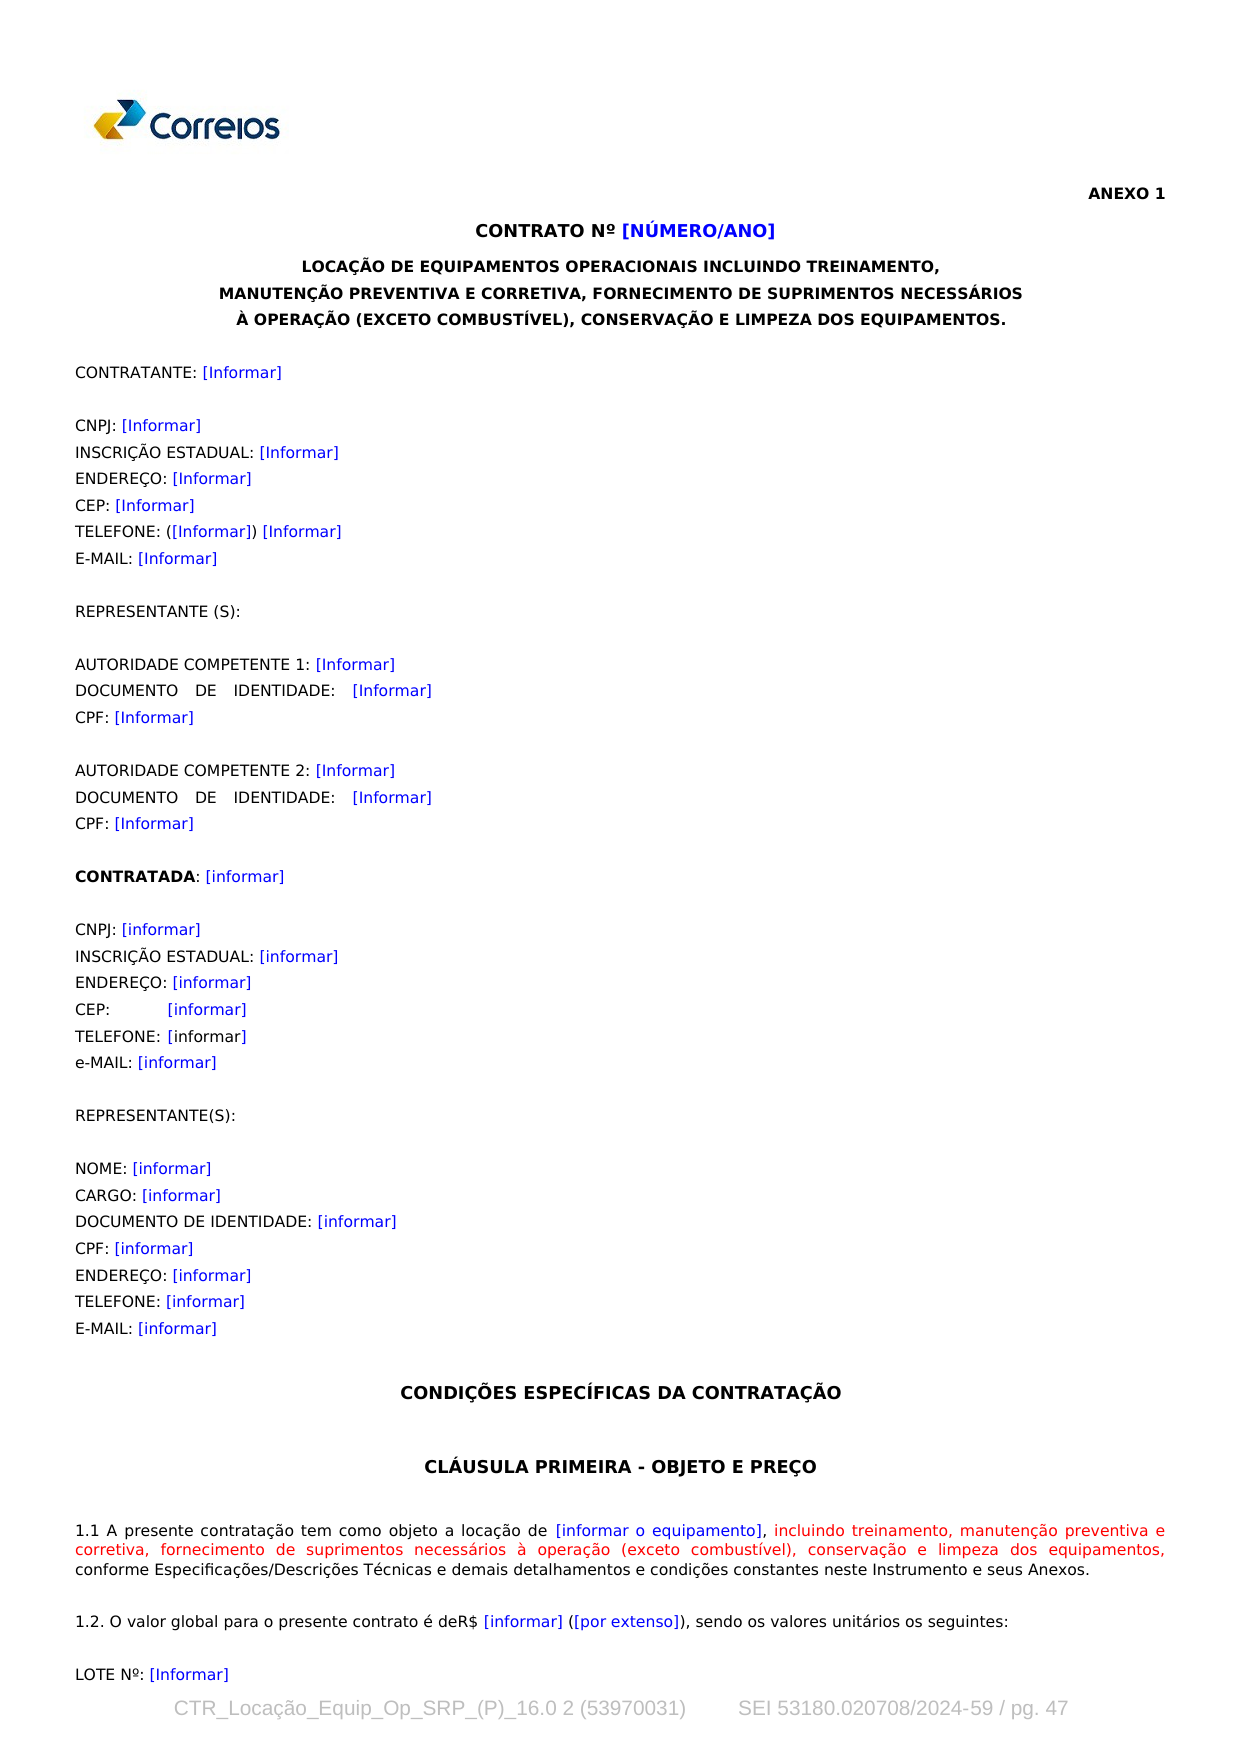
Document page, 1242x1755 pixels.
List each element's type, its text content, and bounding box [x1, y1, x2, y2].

text AUTORIDADE COMPETENTE 2: [Informar] [75, 762, 1166, 780]
text ENDEREÇO: [informar] [75, 1267, 1184, 1285]
text ENDEREÇO: [Informar] [75, 470, 1184, 488]
text CEP: [informar] TELEFONE: [informar] e-MAIL: [informar] [75, 1001, 246, 1072]
text TELEFONE: [informar] [75, 1293, 1184, 1311]
text CONDIÇÕES ESPECÍFICAS DA CONTRATAÇÃO [70, 1383, 1172, 1404]
text CARGO: [informar] [75, 1187, 1184, 1205]
text CNPJ: [Informar] [75, 417, 1184, 435]
text CPF: [informar] [75, 1240, 1184, 1258]
text CONTRATADA: [informar] [75, 868, 1184, 886]
text TELEFONE: ([Informar]) [Informar] [75, 523, 1184, 542]
text CNPJ: [informar] [75, 921, 1184, 939]
text CONTRATANTE: [Informar] [75, 364, 1166, 382]
text CEP: [Informar] [75, 497, 1184, 515]
text AUTORIDADE COMPETENTE 1: [Informar] [75, 656, 1166, 674]
subtitle CLÁUSULA PRIMEIRA - OBJETO E PREÇO [70, 1457, 1171, 1478]
text 1.2. O valor global para o presente contrato é deR$ [informar] ([por extenso]), sendo os valores unitários os seguintes: [75, 1613, 1166, 1631]
text DOCUMENTO DE IDENTIDADE: [Informar] CPF: [Informar] [75, 788, 432, 833]
text LOTE Nº: [Informar] [75, 1666, 1184, 1684]
text REPRESENTANTE (S): [75, 603, 1166, 621]
text NOME: [informar] [75, 1160, 1184, 1178]
text INSCRIÇÃO ESTADUAL: [Informar] [75, 443, 1166, 462]
text LOCAÇÃO DE EQUIPAMENTOS OPERACIONAIS INCLUINDO TREINAMENTO, [213, 258, 1029, 277]
text E-MAIL: [informar] [75, 1320, 1184, 1338]
text MANUTENÇÃO PREVENTIVA E CORRETIVA, FORNECIMENTO DE SUPRIMENTOS NECESSÁRIOS À OPERAÇÃO (EXCETO COMBUSTÍVEL), CONSERVAÇÃO E LIMPEZA DOS EQUIPAMENTOS. [213, 285, 1029, 329]
text DOCUMENTO DE IDENTIDADE: [Informar] CPF: [Informar] [75, 682, 432, 727]
text E-MAIL: [Informar] [75, 550, 1184, 568]
text INSCRIÇÃO ESTADUAL: [informar] [75, 948, 1166, 966]
text 1.1 A presente contratação tem como objeto a locação de [informar o equipamento], incluindo treinamento, manutenção preventiva e corretiva, fornecimento de suprimentos necessários à operação (exceto combustível), conservação e limpeza dos equipamentos, conforme Especificações/Descrições Técnicas e demais detalhamentos e condições constantes neste Instrumento e seus Anexos. [75, 1521, 1166, 1579]
text REPRESENTANTE(S): [75, 1107, 1166, 1126]
text ENDEREÇO: [informar] [75, 974, 1184, 993]
subtitle ANEXO 1 CONTRATO Nº [NÚMERO/ANO] [475, 185, 1184, 241]
text DOCUMENTO DE IDENTIDADE: [informar] [75, 1213, 1166, 1232]
